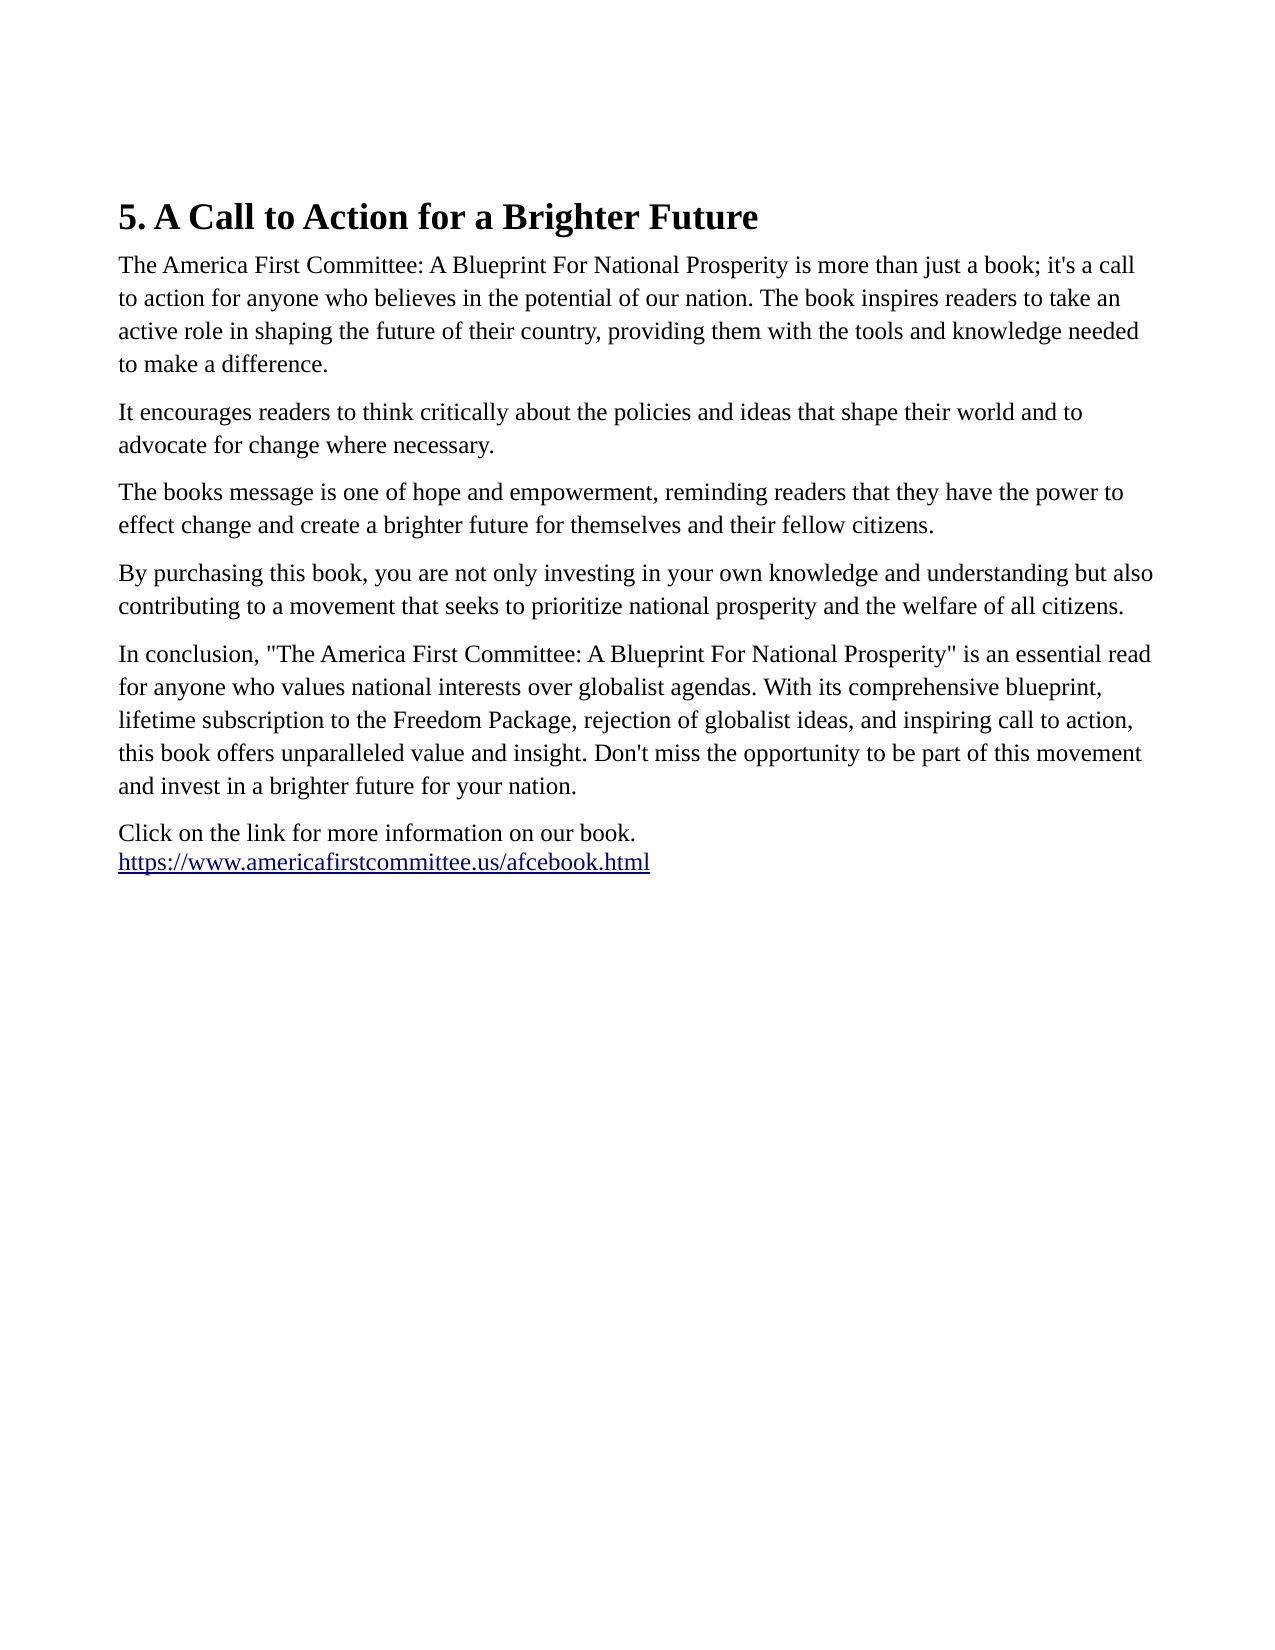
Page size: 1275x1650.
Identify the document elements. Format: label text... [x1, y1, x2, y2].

text It encourages readers to think critically about the policies and ideas that shape their world and to advocate for change where necessary. [118, 397, 1157, 459]
text In conclusion, "The America First Committee: A Blueprint For National Prosperity" is an essential read for anyone who values national interests over globalist agendas. With its comprehensive blueprint, lifetime subscription to the Freedom Package, rejection of globalist ideas, and inspiring call to action, this book offers unparalleled value and insight. Don't miss the opportunity to be part of this movement and invest in a brighter future for your nation. [118, 639, 1157, 799]
text The America First Committee: A Blueprint For National Prosperity is more than just a book; it's a call to action for anyone who believes in the potential of our nation. The book inspires readers to take an active role in shaping the future of their country, providing them with the tools and knowledge needed to make a difference. [118, 250, 1157, 378]
text By purchasing this book, you are not only investing in your own knowledge and understanding but also contributing to a movement that seeks to prioritize national prosperity and the welfare of all citizens. [118, 558, 1157, 620]
subtitle 5. A Call to Action for a Brighter Future [118, 194, 1157, 238]
text The books message is one of hope and empowerment, reminding readers that they have the power to effect change and create a brighter future for themselves and their fellow citizens. [118, 477, 1157, 539]
text Click on the link for more information on our book. https://www.americafirstcommittee.us/afcebook.html [118, 818, 1157, 876]
